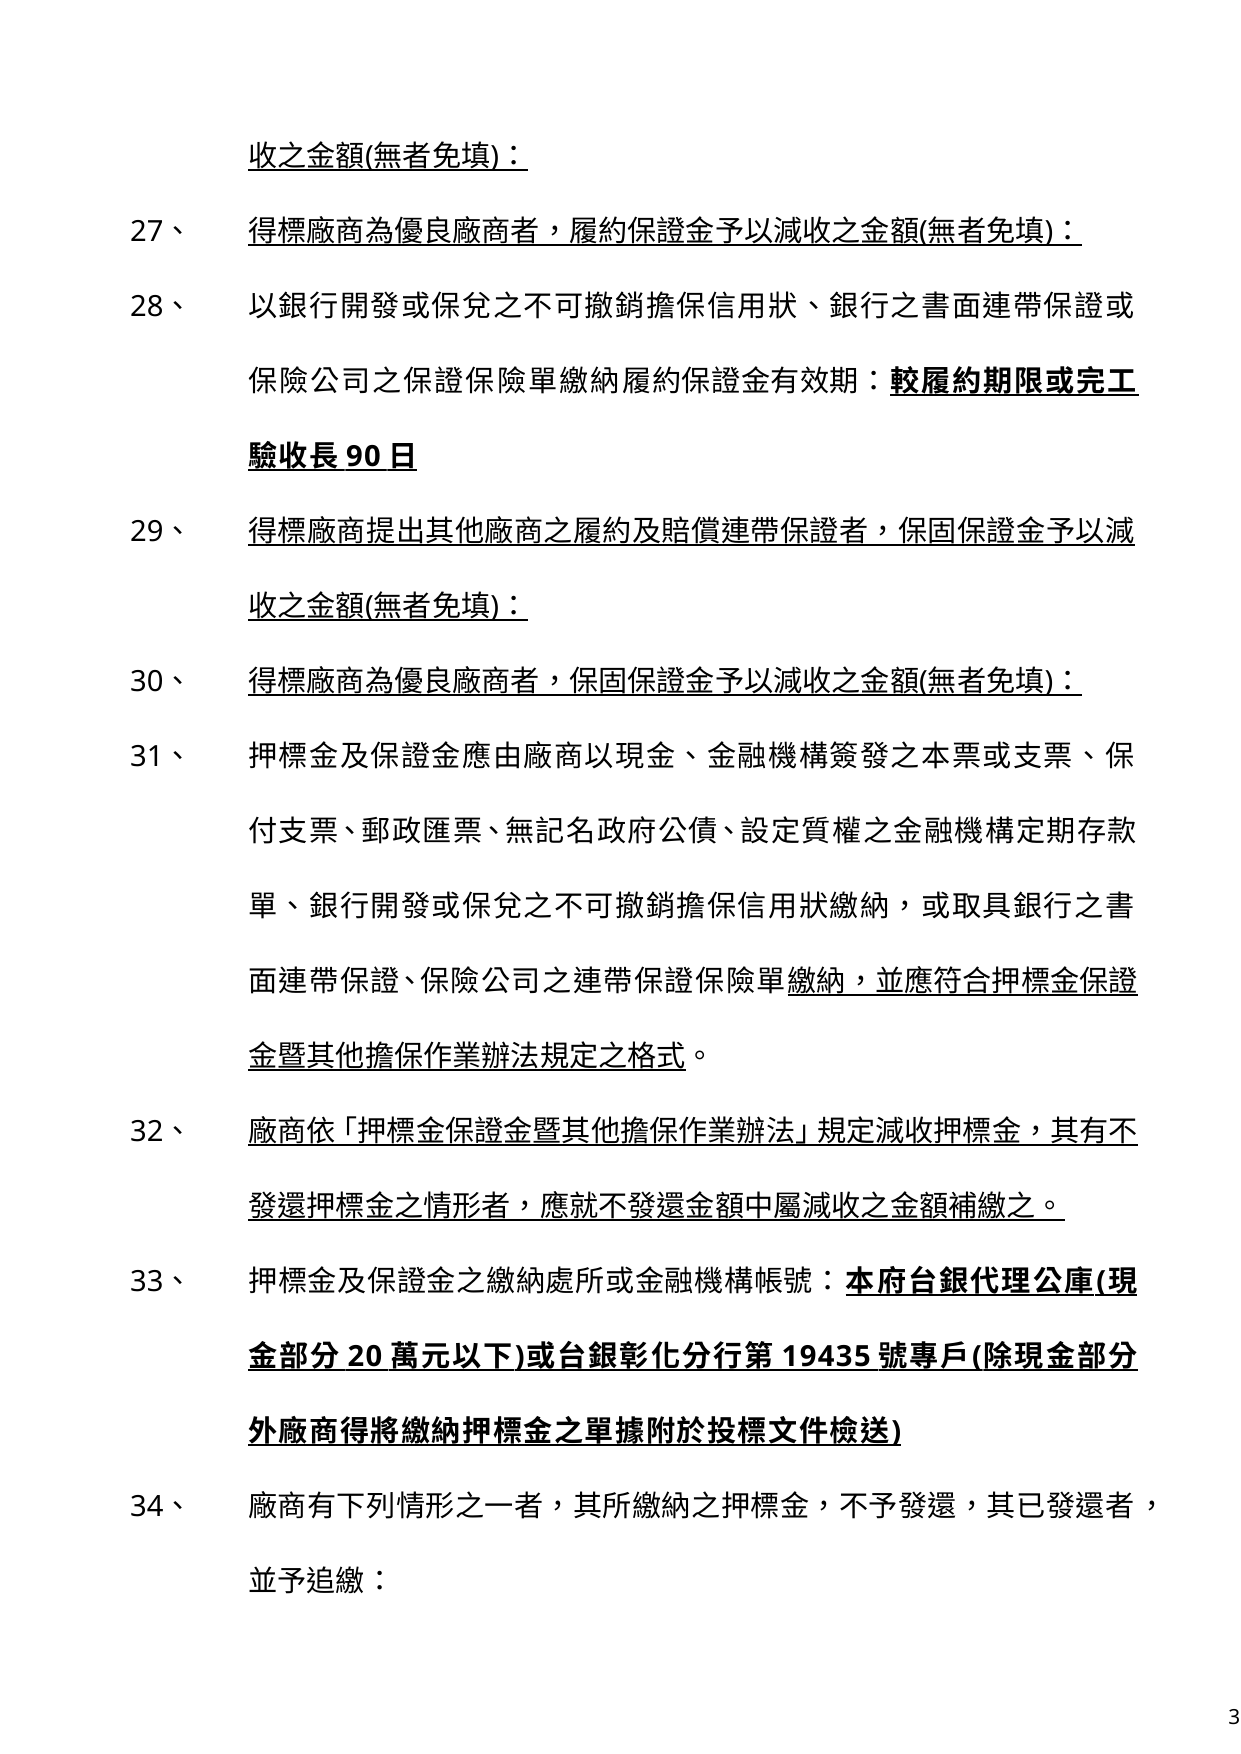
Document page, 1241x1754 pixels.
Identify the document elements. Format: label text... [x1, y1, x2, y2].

list 收之金額(無者免填)： [130, 116, 1137, 191]
list 得標廠商提出其他廠商之履約及賠償連帶保證者，保固保證金予以減收之金額(無者免填)： [130, 491, 1137, 641]
list 廠商依「押標金保證金暨其他擔保作業辦法」規定減收押標金，其有不發還押標金之情形者，應就不發還金額中屬減收之金額補繳之。 [130, 1091, 1137, 1241]
list 廠商有下列情形之一者，其所繳納之押標金，不予發還，其已發還者，並予追繳： [130, 1466, 1137, 1616]
list 得標廠商為優良廠商者，履約保證金予以減收之金額(無者免填)： [130, 191, 1137, 266]
list 得標廠商為優良廠商者，保固保證金予以減收之金額(無者免填)： [130, 641, 1137, 716]
list 押標金及保證金之繳納處所或金融機構帳號：本府台銀代理公庫(現金部分20萬元以下)或台銀彰化分行第19435號專戶(除現金部分外廠商得將繳納押標金之單據附於投標文件檢送) [130, 1241, 1137, 1466]
list 押標金及保證金應由廠商以現金、金融機構簽發之本票或支票、保付支票、郵政匯票、無記名政府公債、設定質權之金融機構定期存款單、銀行開發或保兌之不可撤銷擔保信用狀繳納，或取具銀行之書面連帶保證、保險公司之連帶保證保險單繳納，並應符合押標金保證金暨其他擔保作業辦法規定之格式。 [130, 716, 1137, 1091]
list 以銀行開發或保兌之不可撤銷擔保信用狀、銀行之書面連帶保證或保險公司之保證保險單繳納履約保證金有效期：較履約期限或完工驗收長90日 [130, 266, 1137, 491]
